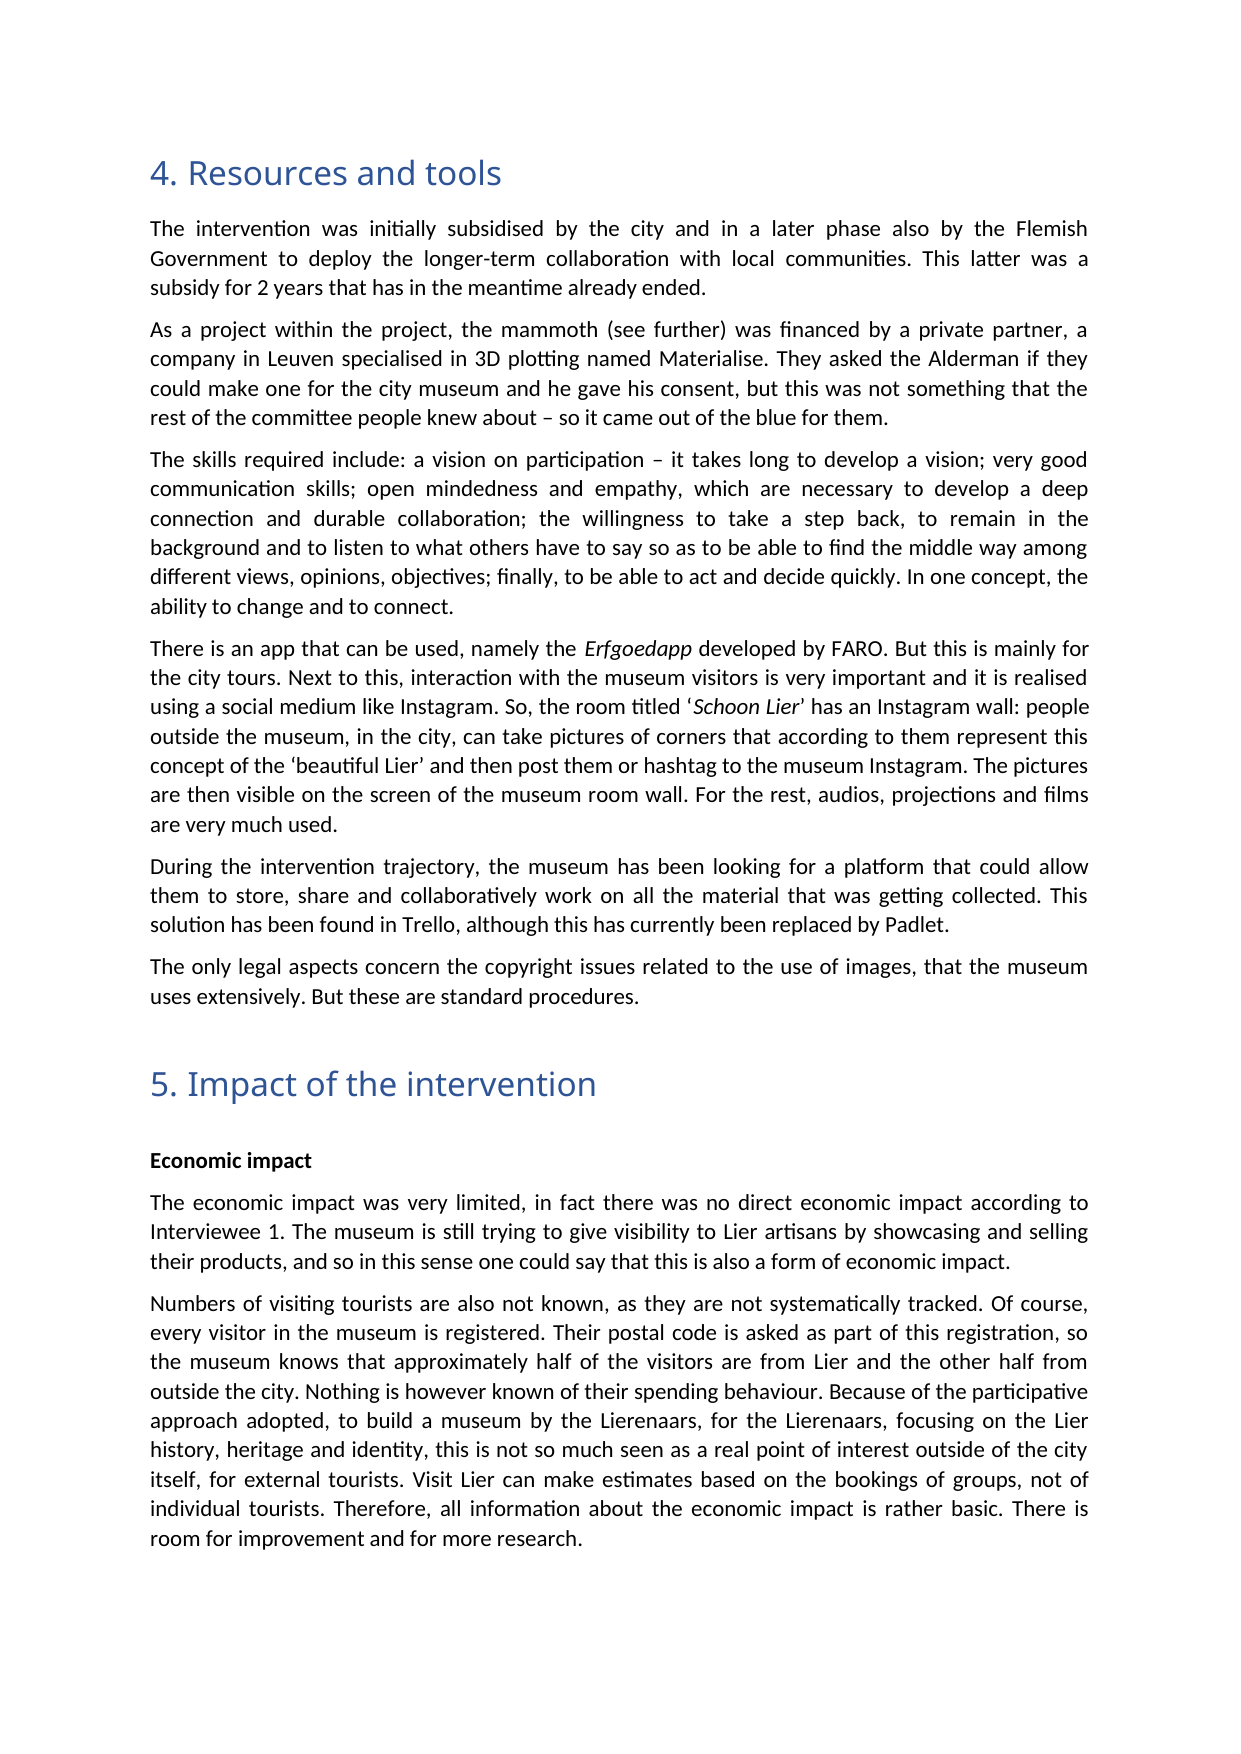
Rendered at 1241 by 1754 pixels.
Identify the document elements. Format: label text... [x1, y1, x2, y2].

text As a project within the project, the mammoth (see further) was financed by a private partner, a company in Leuven specialised in 3D plotting named Materialise. They asked the Alderman if they could make one for the city museum and he gave his consent, but this was not something that the rest of the committee people knew about – so it came out of the blue for them. [150, 315, 1090, 431]
subtitle Impact of the intervention [150, 1061, 1090, 1107]
text The intervention was initially subsidised by the city and in a later phase also by the Flemish Government to deploy the longer-term collaboration with local communities. This latter was a subsidy for 2 years that has in the meantime already ended. [150, 214, 1090, 301]
subtitle Resources and tools [150, 150, 1090, 195]
text Numbers of visiting tourists are also not known, as they are not systematically tracked. Of course, every visitor in the museum is registered. Their postal code is asked as part of this registration, so the museum knows that approximately half of the visitors are from Lier and the other half from outside the city. Nothing is however known of their spending behaviour. Because of the participative approach adopted, to build a museum by the Lierenaars, for the Lierenaars, focusing on the Lier history, heritage and identity, this is not so much seen as a real point of interest outside of the city itself, for external tourists. Visit Lier can make estimates based on the bookings of groups, not of individual tourists. Therefore, all information about the economic impact is rather basic. There is room for improvement and for more research. [150, 1289, 1090, 1552]
text The economic impact was very limited, in fact there was no direct economic impact according to Interviewee 1. The museum is still trying to give visibility to Lier artisans by showcasing and selling their products, and so in this sense one could say that this is also a form of economic impact. [150, 1188, 1090, 1275]
text During the intervention trajectory, the museum has been looking for a platform that could allow them to store, share and collaboratively work on all the material that was getting collected. This solution has been found in Trello, although this has currently been replaced by Padlet. [150, 852, 1090, 938]
text Economic impact [150, 1146, 1090, 1174]
text There is an app that can be used, namely the Erfgoedapp developed by FARO. But this is mainly for the city tours. Next to this, interaction with the museum visitors is very important and it is realised using a social medium like Instagram. So, the room titled ‘Schoon Lier’ has an Instagram wall: people outside the museum, in the city, can take pictures of corners that according to them represent this concept of the ‘beautiful Lier’ and then post them or hashtag to the museum Instagram. The pictures are then visible on the screen of the museum room wall. For the rest, audios, projections and films are very much used. [150, 634, 1090, 838]
text The skills required include: a vision on participation – it takes long to develop a vision; very good communication skills; open mindedness and empathy, which are necessary to develop a deep connection and durable collaboration; the willingness to take a step back, to remain in the background and to listen to what others have to say so as to be able to find the middle way among different views, opinions, objectives; finally, to be able to act and decide quickly. In one concept, the ability to change and to connect. [150, 445, 1090, 620]
text The only legal aspects concern the copyright issues related to the use of images, that the museum uses extensively. But these are standard procedures. [150, 952, 1090, 1010]
